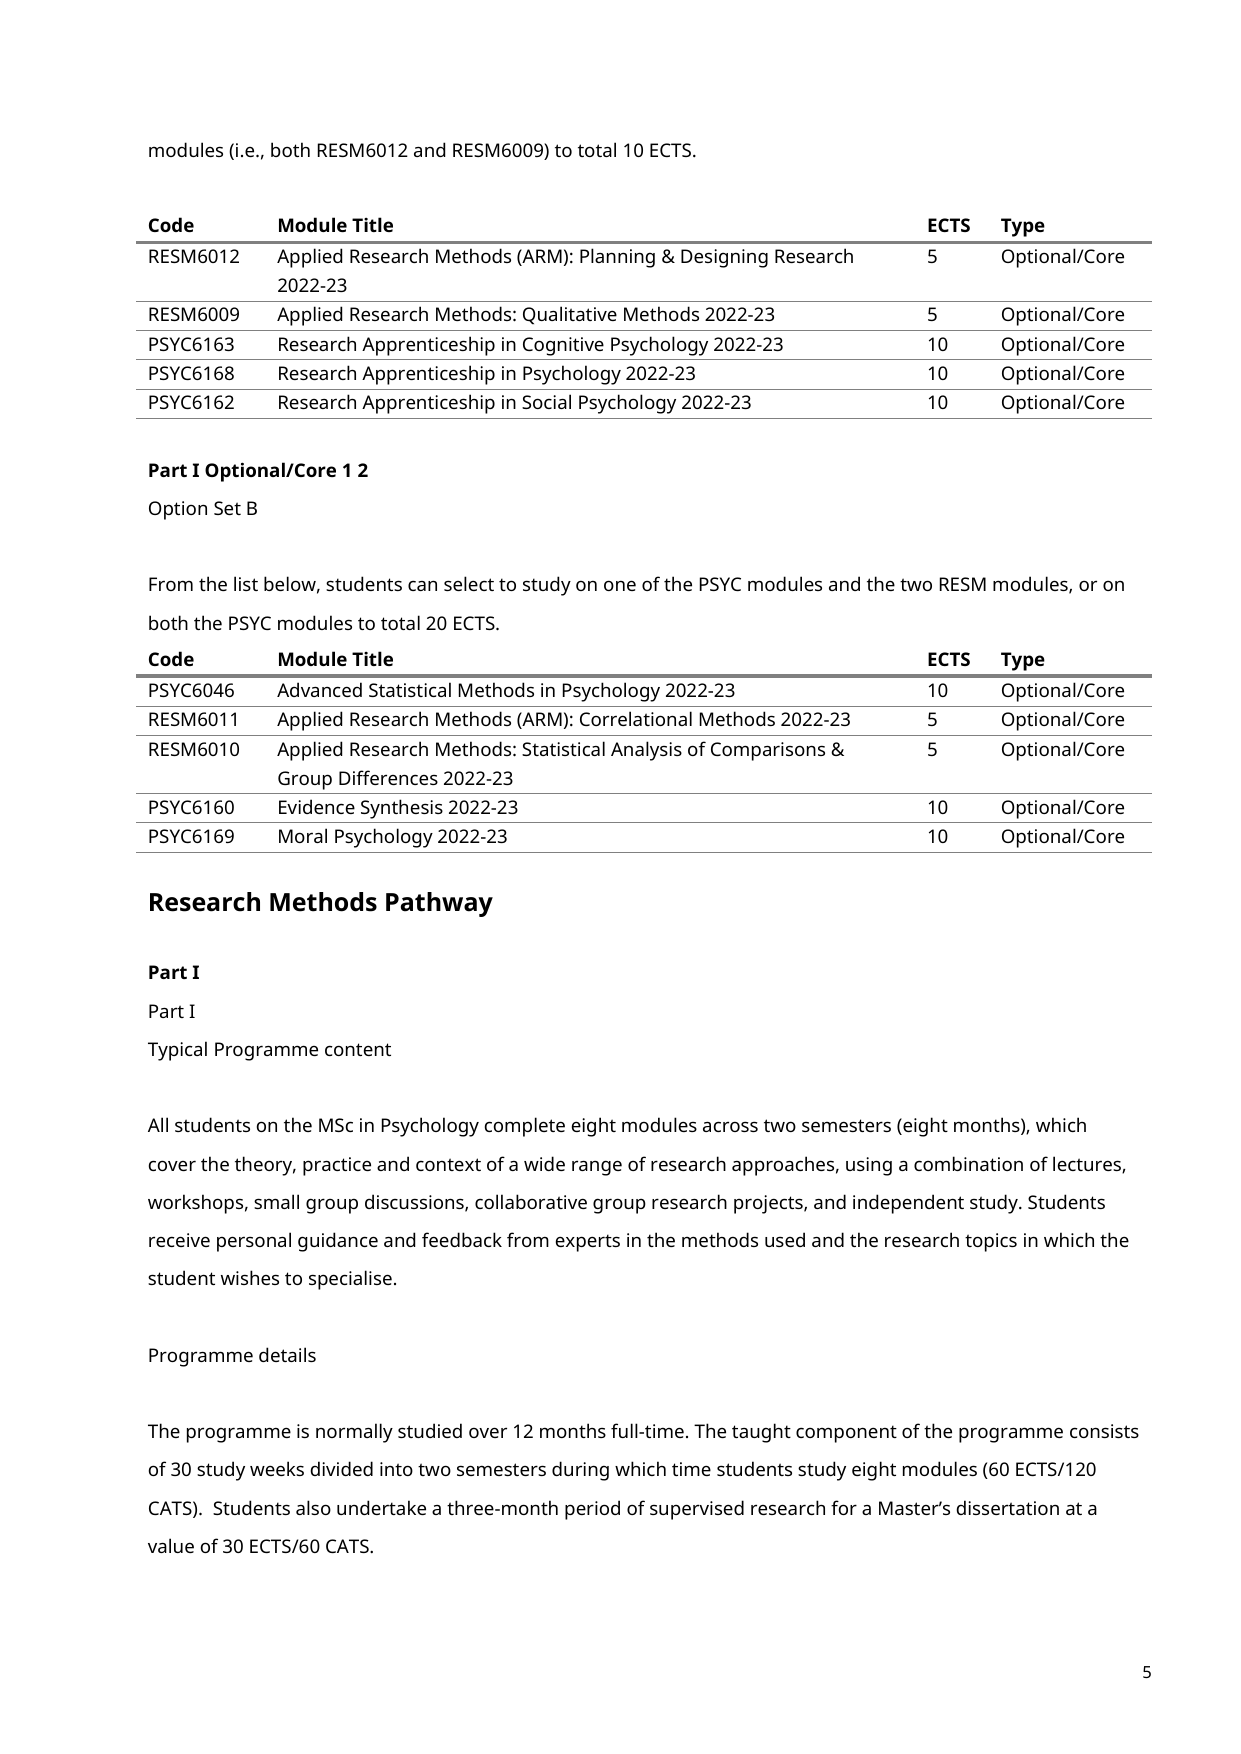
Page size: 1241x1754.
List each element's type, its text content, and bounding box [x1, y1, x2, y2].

table_cell Optional/Core [989, 244, 1152, 301]
table_cell 5 [916, 736, 989, 793]
table_cell Evidence Synthesis 2022-23 [266, 794, 916, 822]
table_cell Research Apprenticeship in Psychology 2022-23 [266, 360, 916, 388]
table_cell Optional/Core [989, 302, 1152, 330]
table_cell Optional/Core [989, 707, 1152, 735]
table_cell 5 [916, 707, 989, 735]
table_cell 5 [916, 244, 989, 301]
table_cell PSYC6163 [136, 331, 266, 359]
table_cell RESM6012 [136, 244, 266, 301]
table_cell PSYC6046 [136, 678, 266, 706]
table_cell PSYC6162 [136, 390, 266, 418]
table_cell Advanced Statistical Methods in Psychology 2022-23 [266, 678, 916, 706]
table_cell Optional/Core [989, 794, 1152, 822]
table_cell Optional/Core [989, 331, 1152, 359]
table_cell Applied Research Methods (ARM): Planning & Designing Research 2022-23 [266, 244, 916, 301]
table_cell Optional/Core [989, 360, 1152, 388]
table_cell RESM6010 [136, 736, 266, 793]
table_cell Applied Research Methods (ARM): Correlational Methods 2022-23 [266, 707, 916, 735]
table_cell Module Title [266, 212, 916, 241]
table_cell Type [989, 212, 1152, 241]
table_cell Code [136, 212, 266, 241]
table_cell 10 [916, 823, 989, 852]
table_cell modules (i.e., both RESM6012 and RESM6009) to total 10 ECTS. [136, 137, 1152, 212]
table_cell Optional/Core [989, 678, 1152, 706]
table_cell Type [989, 646, 1152, 674]
table_cell Research Apprenticeship in Cognitive Psychology 2022-23 [266, 331, 916, 359]
table_cell 10 [916, 331, 989, 359]
table_cell Code [136, 646, 266, 674]
table_cell Part I Part I Typical Programme content All students on the MSc in Psychology complete eight modules across two semesters (eight months), which cover the theory, practice and context of a wide range of research approaches, using a combination of lectures, workshops, small group discussions, collaborative group research projects, and independent study. Students receive personal guidance and feedback from experts in the methods used and the research topics in which the student wishes to specialise. Programme details The programme is normally studied over 12 months full-time. The taught component of the programme consists of 30 study weeks divided into two semesters during which time students study eight modules (60 ECTS/120 CATS). Students also undertake a three-month period of supervised research for a Master’s dissertation at a value of 30 ECTS/60 CATS. [136, 921, 1152, 1597]
table_cell 10 [916, 360, 989, 388]
table_cell Optional/Core [989, 390, 1152, 418]
table_cell RESM6009 [136, 302, 266, 330]
table_cell Module Title [266, 646, 916, 674]
table_cell PSYC6169 [136, 823, 266, 852]
table_cell Research Apprenticeship in Social Psychology 2022-23 [266, 390, 916, 418]
table_cell 10 [916, 794, 989, 822]
table_cell Applied Research Methods: Qualitative Methods 2022-23 [266, 302, 916, 330]
table_cell Moral Psychology 2022-23 [266, 823, 916, 852]
table_cell PSYC6168 [136, 360, 266, 388]
table_cell RESM6011 [136, 707, 266, 735]
table_cell 10 [916, 678, 989, 706]
table_cell ECTS [916, 212, 989, 241]
table_cell Research Methods Pathway [136, 853, 1152, 921]
table_cell Applied Research Methods: Statistical Analysis of Comparisons & Group Differences 2022-23 [266, 736, 916, 793]
table_cell Optional/Core [989, 823, 1152, 852]
table_cell Part I Optional/Core 1 2 Option Set B From the list below, students can select to study on one of the PSYC modules and the two RESM modules, or on both the PSYC modules to total 20 ECTS. [136, 419, 1152, 646]
table_cell ECTS [916, 646, 989, 674]
table_cell Optional/Core [989, 736, 1152, 793]
table_cell PSYC6160 [136, 794, 266, 822]
table_cell 5 [916, 302, 989, 330]
table_cell 10 [916, 390, 989, 418]
